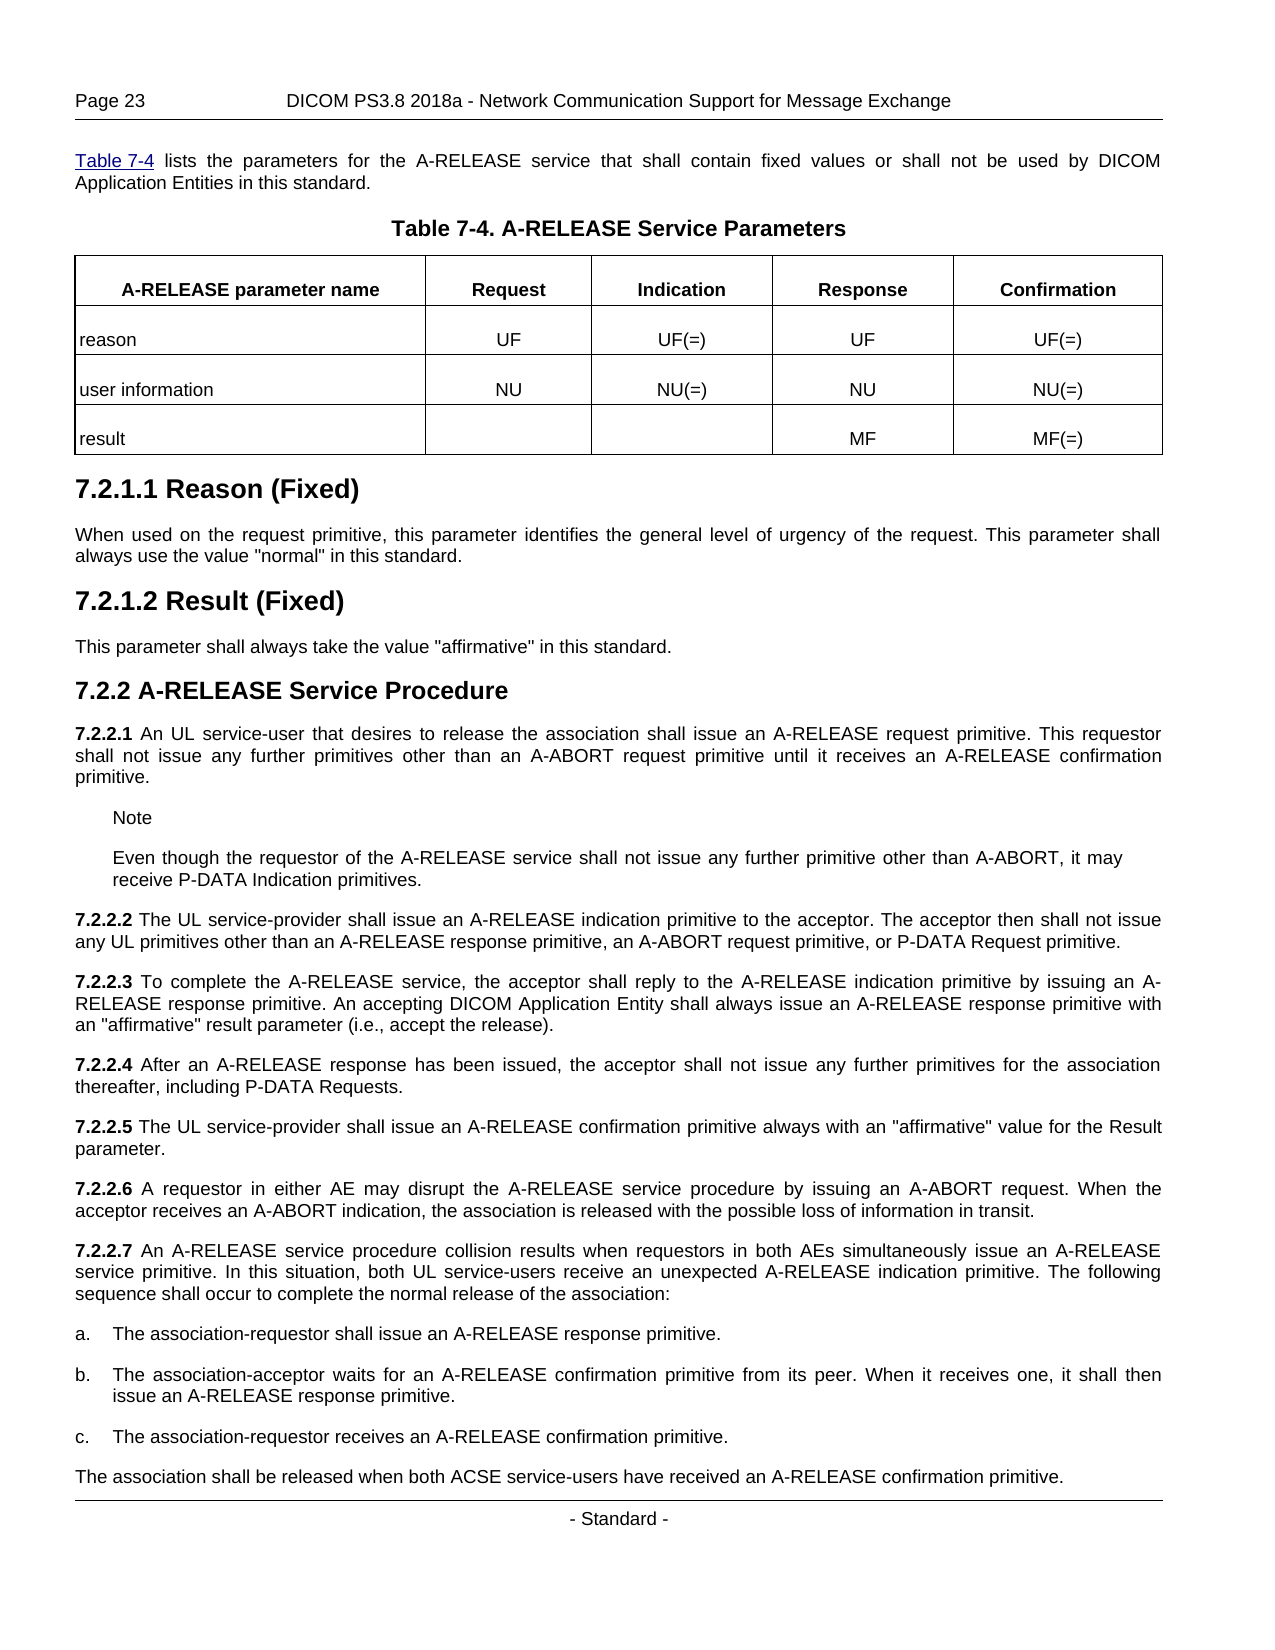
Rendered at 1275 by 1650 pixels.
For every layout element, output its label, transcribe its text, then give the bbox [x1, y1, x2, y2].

table_header A-RELEASE parameter name [76, 256, 425, 305]
table_cell UF [773, 306, 953, 354]
table_cell UF(=) [954, 306, 1162, 354]
text This parameter shall always take the value "affirmative" in this standard. [75, 635, 1162, 657]
text 7.2.2.6 A requestor in either AE may disrupt the A-RELEASE service procedure by issuing an A-ABORT request. When the acceptor receives an A-ABORT indication, the association is released with the possible loss of information in transit. [75, 1178, 1162, 1221]
list The association-requestor shall issue an A-RELEASE response primitive. [75, 1323, 1162, 1345]
text Table 7-4 lists the parameters for the A-RELEASE service that shall contain fixed values or shall not be used by DICOM Application Entities in this standard. [75, 150, 1162, 193]
table_cell reason [76, 306, 425, 354]
table_cell NU(=) [592, 355, 772, 404]
text Even though the requestor of the A-RELEASE service shall not issue any further primitive other than A-ABORT, it may receive P-DATA Indication primitives. [112, 847, 1125, 890]
table_cell NU [426, 355, 591, 404]
text 7.2.2.7 An A-RELEASE service procedure collision results when requestors in both AEs simultaneously issue an A-RELEASE service primitive. In this situation, both UL service-users receive an unexpected A-RELEASE indication primitive. The following sequence shall occur to complete the normal release of the association: [75, 1240, 1162, 1304]
table_cell MF(=) [954, 405, 1162, 454]
text Table 7-4. A-RELEASE Service Parameters [75, 216, 1162, 241]
table_header Indication [592, 256, 772, 305]
text 7.2.2.5 The UL service-provider shall issue an A-RELEASE confirmation primitive always with an "affirmative" value for the Result parameter. [75, 1116, 1162, 1159]
text 7.2.1.2 Result (Fixed) [75, 585, 1162, 617]
table_header Confirmation [954, 256, 1162, 305]
table_cell NU(=) [954, 355, 1162, 404]
text 7.2.2.4 After an A-RELEASE response has been issued, the acceptor shall not issue any further primitives for the association thereafter, including P-DATA Requests. [75, 1054, 1162, 1097]
list The association-acceptor waits for an A-RELEASE confirmation primitive from its peer. When it receives one, it shall then issue an A-RELEASE response primitive. [75, 1363, 1162, 1407]
table_cell user information [76, 355, 425, 404]
table_cell [592, 405, 772, 454]
table_header Request [426, 256, 591, 305]
table_cell MF [773, 405, 953, 454]
text 7.2.2.3 To complete the A-RELEASE service, the acceptor shall reply to the A-RELEASE indication primitive by issuing an A-RELEASE response primitive. An accepting DICOM Application Entity shall always issue an A-RELEASE response primitive with an "affirmative" result parameter (i.e., accept the release). [75, 971, 1162, 1035]
text The association shall be released when both ACSE service-users have received an A-RELEASE confirmation primitive. [75, 1466, 1162, 1487]
text When used on the request primitive, this parameter identifies the general level of urgency of the request. This parameter shall always use the value "normal" in this standard. [75, 523, 1162, 567]
table_cell [426, 405, 591, 454]
text Note [112, 807, 1125, 828]
table_header Response [773, 256, 953, 305]
text 7.2.2 A-RELEASE Service Procedure [75, 676, 1162, 704]
table_cell UF [426, 306, 591, 354]
text 7.2.2.1 An UL service-user that desires to release the association shall issue an A-RELEASE request primitive. This requestor shall not issue any further primitives other than an A-ABORT request primitive until it receives an A-RELEASE confirmation primitive. [75, 723, 1162, 788]
text 7.2.1.1 Reason (Fixed) [75, 473, 1162, 505]
table_cell result [76, 405, 425, 454]
table_cell UF(=) [592, 306, 772, 354]
table_cell NU [773, 355, 953, 404]
list The association-requestor receives an A-RELEASE confirmation primitive. [75, 1425, 1162, 1447]
text 7.2.2.2 The UL service-provider shall issue an A-RELEASE indication primitive to the acceptor. The acceptor then shall not issue any UL primitives other than an A-RELEASE response primitive, an A-ABORT request primitive, or P-DATA Request primitive. [75, 909, 1162, 952]
